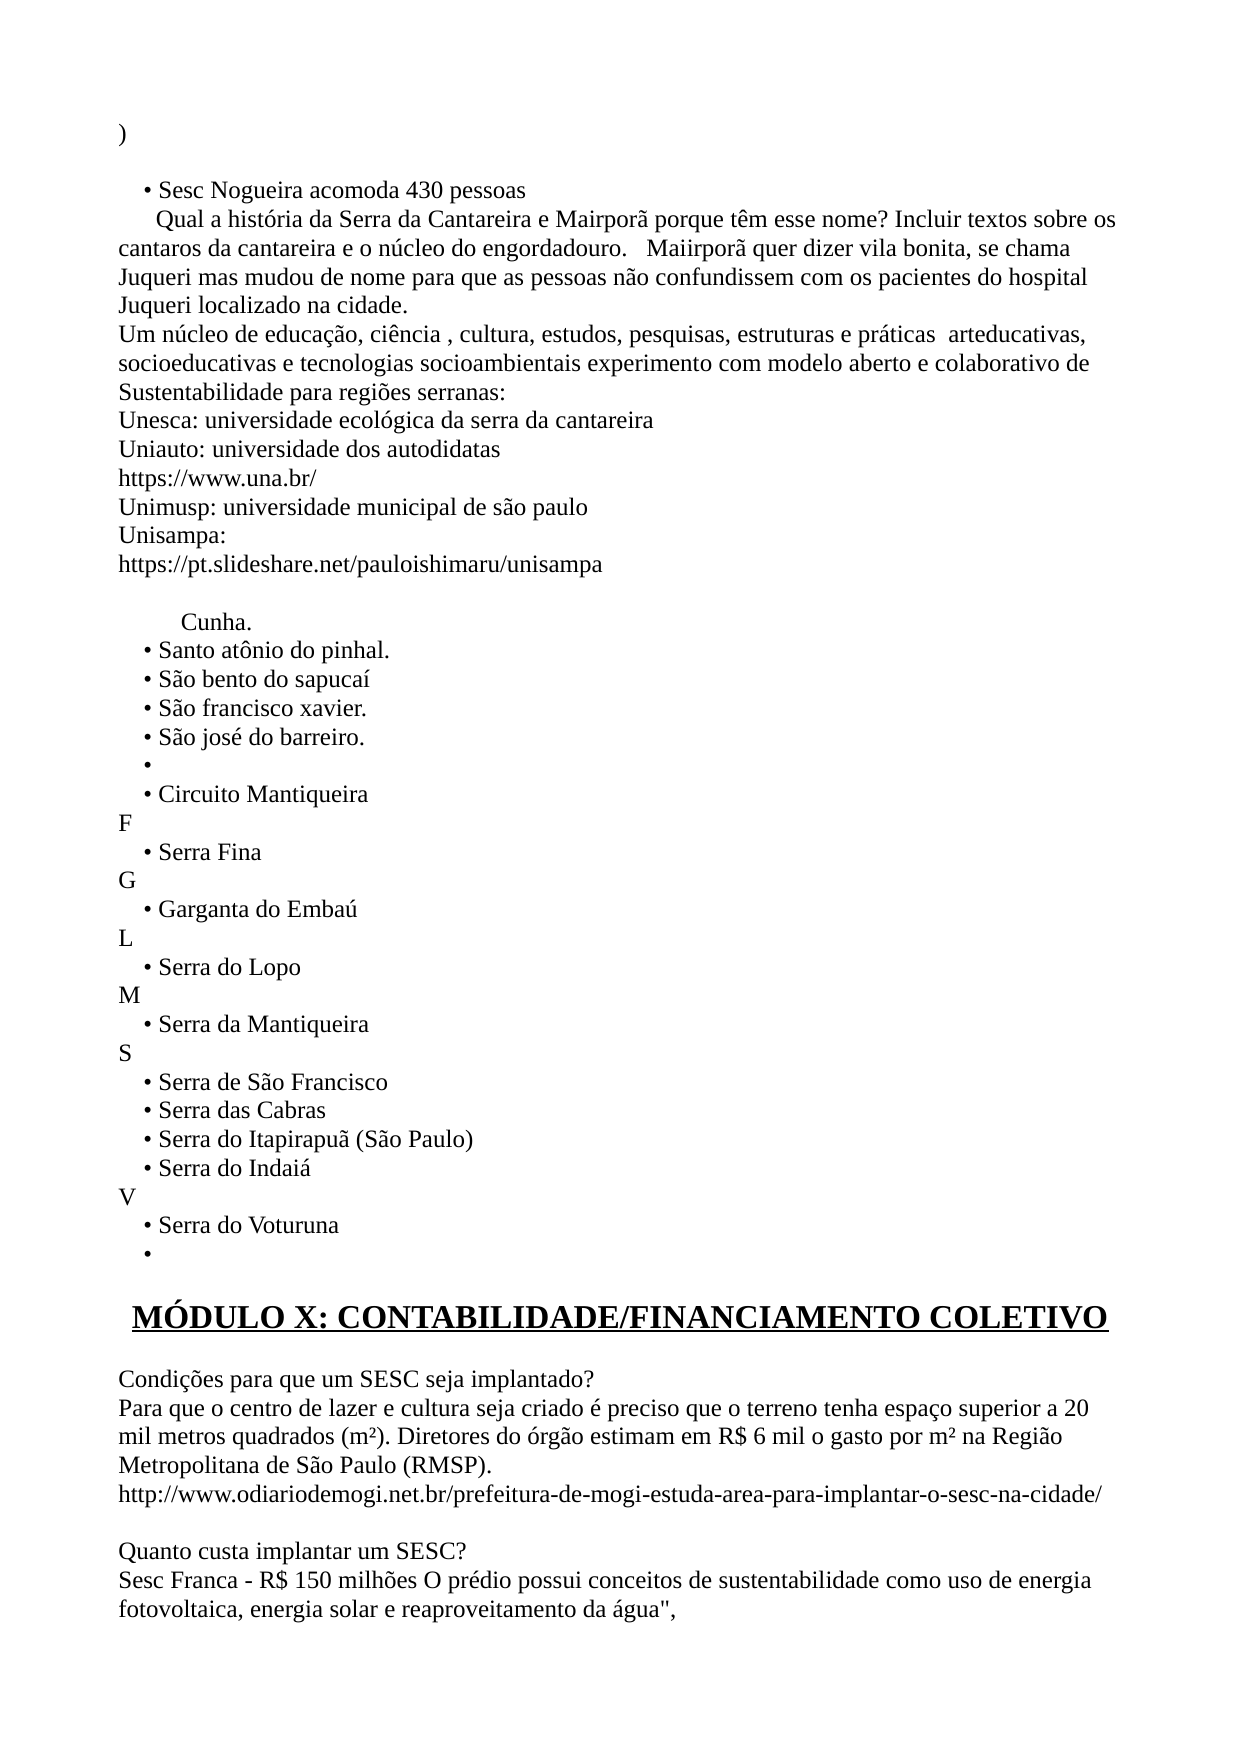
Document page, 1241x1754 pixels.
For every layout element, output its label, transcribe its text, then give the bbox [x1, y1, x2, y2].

text Unisampa: [118, 521, 1122, 549]
text Uniauto: universidade dos autodidatas [118, 434, 1122, 463]
text M [118, 981, 1122, 1009]
text Para que o centro de lazer e cultura seja criado é preciso que o terreno tenha espaço superior a 20 mil metros quadrados (m²). Diretores do órgão estimam em R$ 6 mil o gasto por m² na Região Metropolitana de São Paulo (RMSP). [118, 1393, 1122, 1479]
text Condições para que um SESC seja implantado? [118, 1364, 1122, 1393]
text • Serra de São Francisco [118, 1067, 1122, 1096]
text • Sesc Nogueira acomoda 430 pessoas [118, 176, 1122, 204]
text • São francisco xavier. [118, 693, 1122, 722]
text • [118, 1239, 1122, 1268]
text L [118, 923, 1122, 952]
text • [118, 751, 1122, 779]
text • Serra do Voturuna [118, 1211, 1122, 1239]
text • Serra das Cabras [118, 1096, 1122, 1124]
text Um núcleo de educação, ciência , cultura, estudos, pesquisas, estruturas e práticas arteducativas, socioeducativas e tecnologias socioambientais experimento com modelo aberto e colaborativo de Sustentabilidade para regiões serranas: [118, 319, 1122, 406]
text ) [118, 118, 1122, 147]
text https://www.una.br/ [118, 463, 1122, 492]
text Quanto custa implantar um SESC? [118, 1536, 1122, 1565]
text • Serra da Mantiqueira [118, 1009, 1122, 1038]
text V [118, 1182, 1122, 1211]
text • São bento do sapucaí [118, 664, 1122, 693]
text • Serra do Itapirapuã (São Paulo) [118, 1124, 1122, 1153]
text • Santo atônio do pinhal. [118, 636, 1122, 664]
text MÓDULO X: CONTABILIDADE/FINANCIAMENTO COLETIVO [118, 1297, 1122, 1335]
text Qual a história da Serra da Cantareira e Mairporã porque têm esse nome? Incluir textos sobre os cantaros da cantareira e o núcleo do engordadouro. Maiirporã quer dizer vila bonita, se chama Juqueri mas mudou de nome para que as pessoas não confundissem com os pacientes do hospital Juqueri localizado na cidade. [118, 204, 1122, 319]
text • Garganta do Embaú [118, 894, 1122, 923]
text • Serra do Lopo [118, 952, 1122, 981]
text F [118, 808, 1122, 837]
text Sesc Franca - R$ 150 milhões O prédio possui conceitos de sustentabilidade como uso de energia fotovoltaica, energia solar e reaproveitamento da água", [118, 1565, 1122, 1623]
text • Serra do Indaiá [118, 1153, 1122, 1182]
text G [118, 866, 1122, 894]
text • Circuito Mantiqueira [118, 779, 1122, 808]
text https://pt.slideshare.net/pauloishimaru/unisampa [118, 549, 1122, 578]
text • São josé do barreiro. [118, 722, 1122, 751]
text Cunha. [118, 607, 1122, 636]
text http://www.odiariodemogi.net.br/prefeitura-de-mogi-estuda-area-para-implantar-o-sesc-na-cidade/ [118, 1479, 1122, 1508]
text S [118, 1038, 1122, 1067]
text Unimusp: universidade municipal de são paulo [118, 492, 1122, 521]
text Unesca: universidade ecológica da serra da cantareira [118, 406, 1122, 434]
text • Serra Fina [118, 837, 1122, 866]
